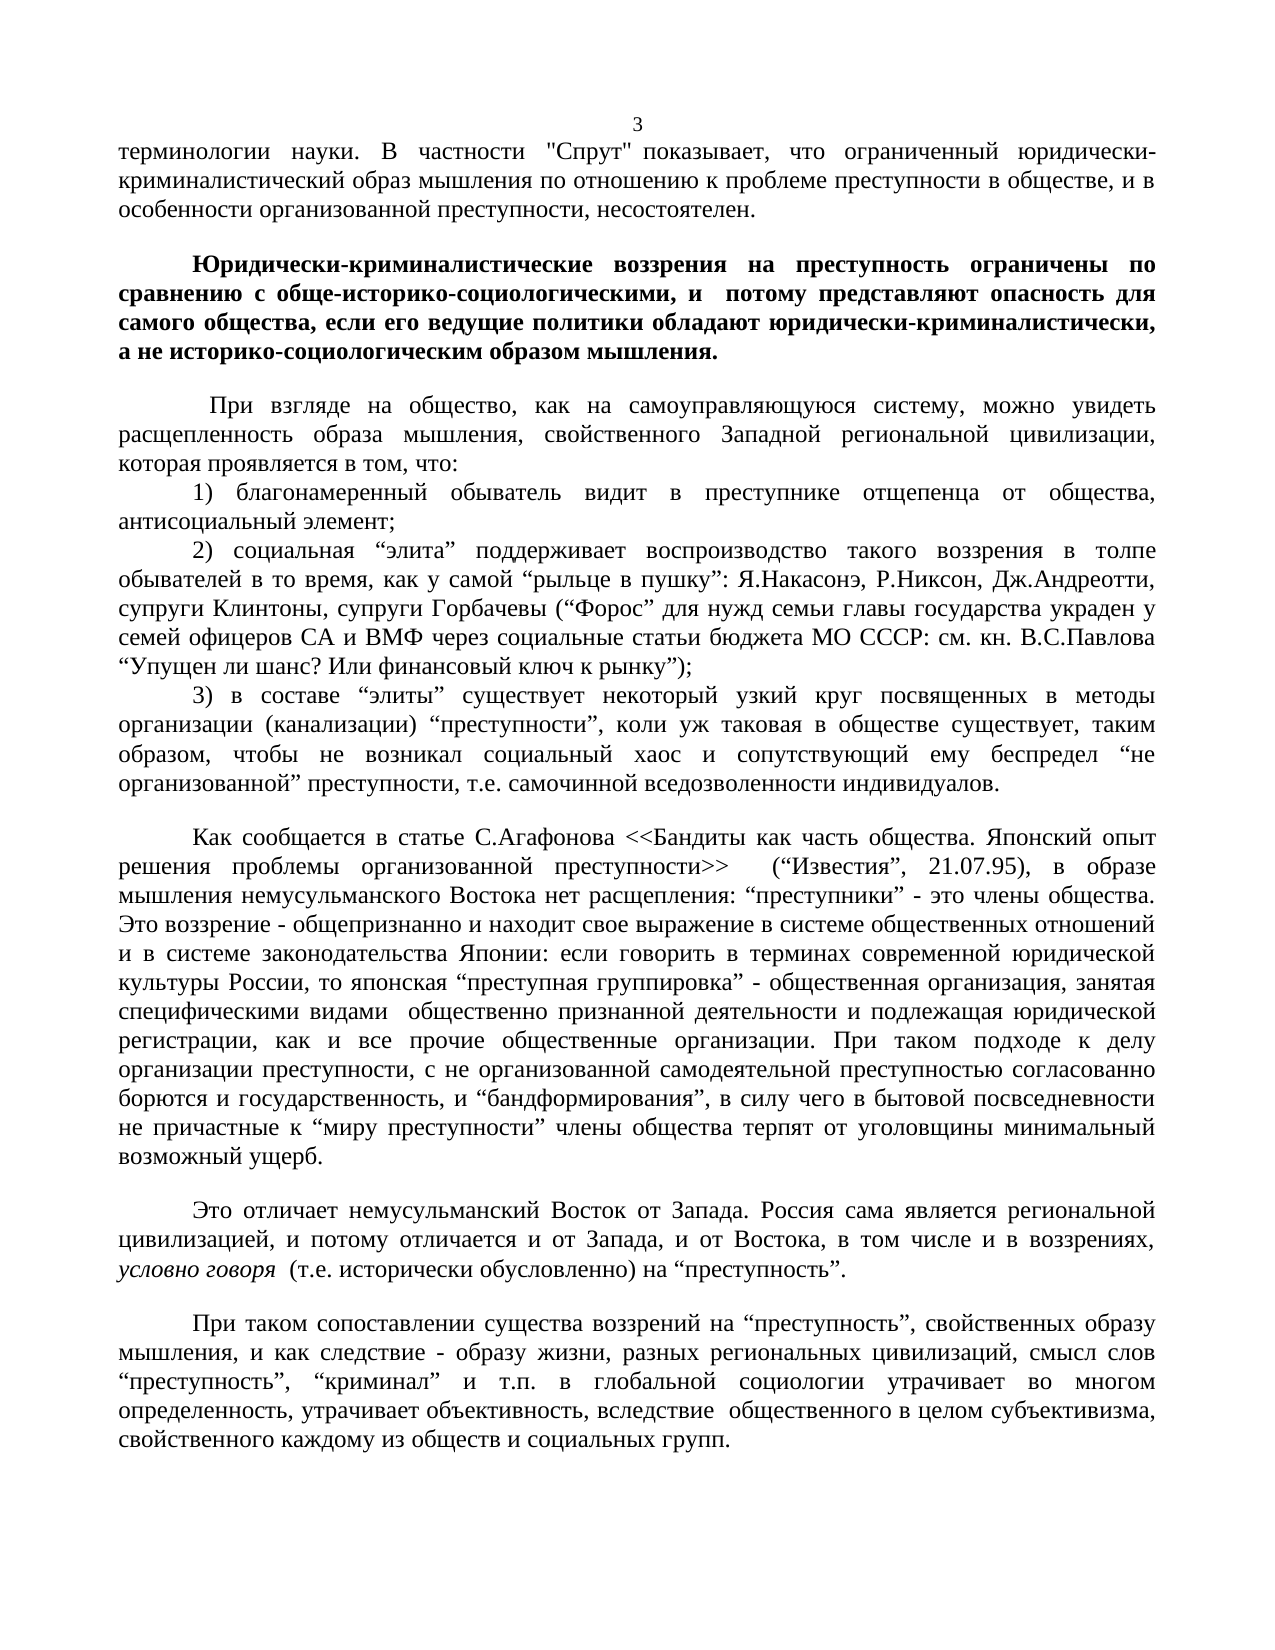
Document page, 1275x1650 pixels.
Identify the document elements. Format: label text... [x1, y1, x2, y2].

text 1) благонамеренный обыватель видит в преступнике отщепенца от общества, антисоциальный элемент; [118, 477, 1157, 535]
text 2) социальная “элита” поддерживает воспроизводство такого воззрения в толпе обывателей в то время, как у самой “рыльце в пушку”: Я.Накасонэ, Р.Никсон, Дж.Андреотти, супруги Клинтоны, супруги Горбачевы (“Форос” для нужд семьи главы государства украден у семей офицеров СА и ВМФ через социальные статьи бюджета МО СССР: см. кн. В.С.Павлова “Упущен ли шанс? Или финансовый ключ к рынку”); [118, 535, 1157, 680]
text терминологии науки. В частности "Спрут" показывает, что ограниченный юридически-криминалистический образ мышления по отношению к проблеме преступности в обществе, и в особенности организованной преступности, несостоятелен. [118, 136, 1157, 223]
text При таком сопоставлении существа воззрений на “преступность”, свойственных образу мышления, и как следствие - образу жизни, разных региональных цивилизаций, смысл слов “преступность”, “криминал” и т.п. в глобальной социологии утрачивает во многом определенность, утрачивает объективность, вследствие общественного в целом субъективизма, свойственного каждому из обществ и социальных групп. [118, 1307, 1157, 1453]
text Это отличает немусульманский Восток от Запада. Россия сама является региональной цивилизацией, и потому отличается и от Запада, и от Востока, в том числе и в воззрениях, условно говоря (т.е. исторически обусловленно) на “преступность”. [118, 1195, 1157, 1282]
text Как сообщается в статье С.Агафонова <<Бандиты как часть общества. Японский опыт решения проблемы организованной преступности>> (“Известия”, 21.07.95), в образе мышления немусульманского Востока нет расщепления: “преступники” - это члены общества. Это воззрение - общепризнанно и находит свое выражение в системе общественных отношений и в системе законодательства Японии: если говорить в терминах современной юридической культуры России, то японская “преступная группировка” - общественная организация, занятая специфическими видами общественно признанной деятельности и подлежащая юридической регистрации, как и все прочие общественные организации. При таком подходе к делу организации преступности, с не организованной самодеятельной преступностью согласованно борются и государственность, и “бандформирования”, в силу чего в бытовой посвседневности не причастные к “миру преступности” члены общества терпят от уголовщины минимальный возможный ущерб. [118, 822, 1157, 1170]
text 3) в составе “элиты” существует некоторый узкий круг посвященных в методы организации (канализации) “преступности”, коли уж таковая в обществе существует, таким образом, чтобы не возникал социальный хаос и сопутствующий ему беспредел “не организованной” преступности, т.е. самочинной вседозволенности индивидуалов. [118, 680, 1157, 797]
text Юридически-криминалистические воззрения на преступность ограничены по сравнению с обще-историко-социологическими, и потому представляют опасность для самого общества, если его ведущие политики обладают юридически-криминалистически, а не историко-социологическим образом мышления. [118, 248, 1157, 365]
text При взгляде на общество, как на самоуправляющуюся систему, можно увидеть расщепленность образа мышления, свойственного Западной региональной цивилизации, которая проявляется в том, что: [118, 390, 1157, 477]
